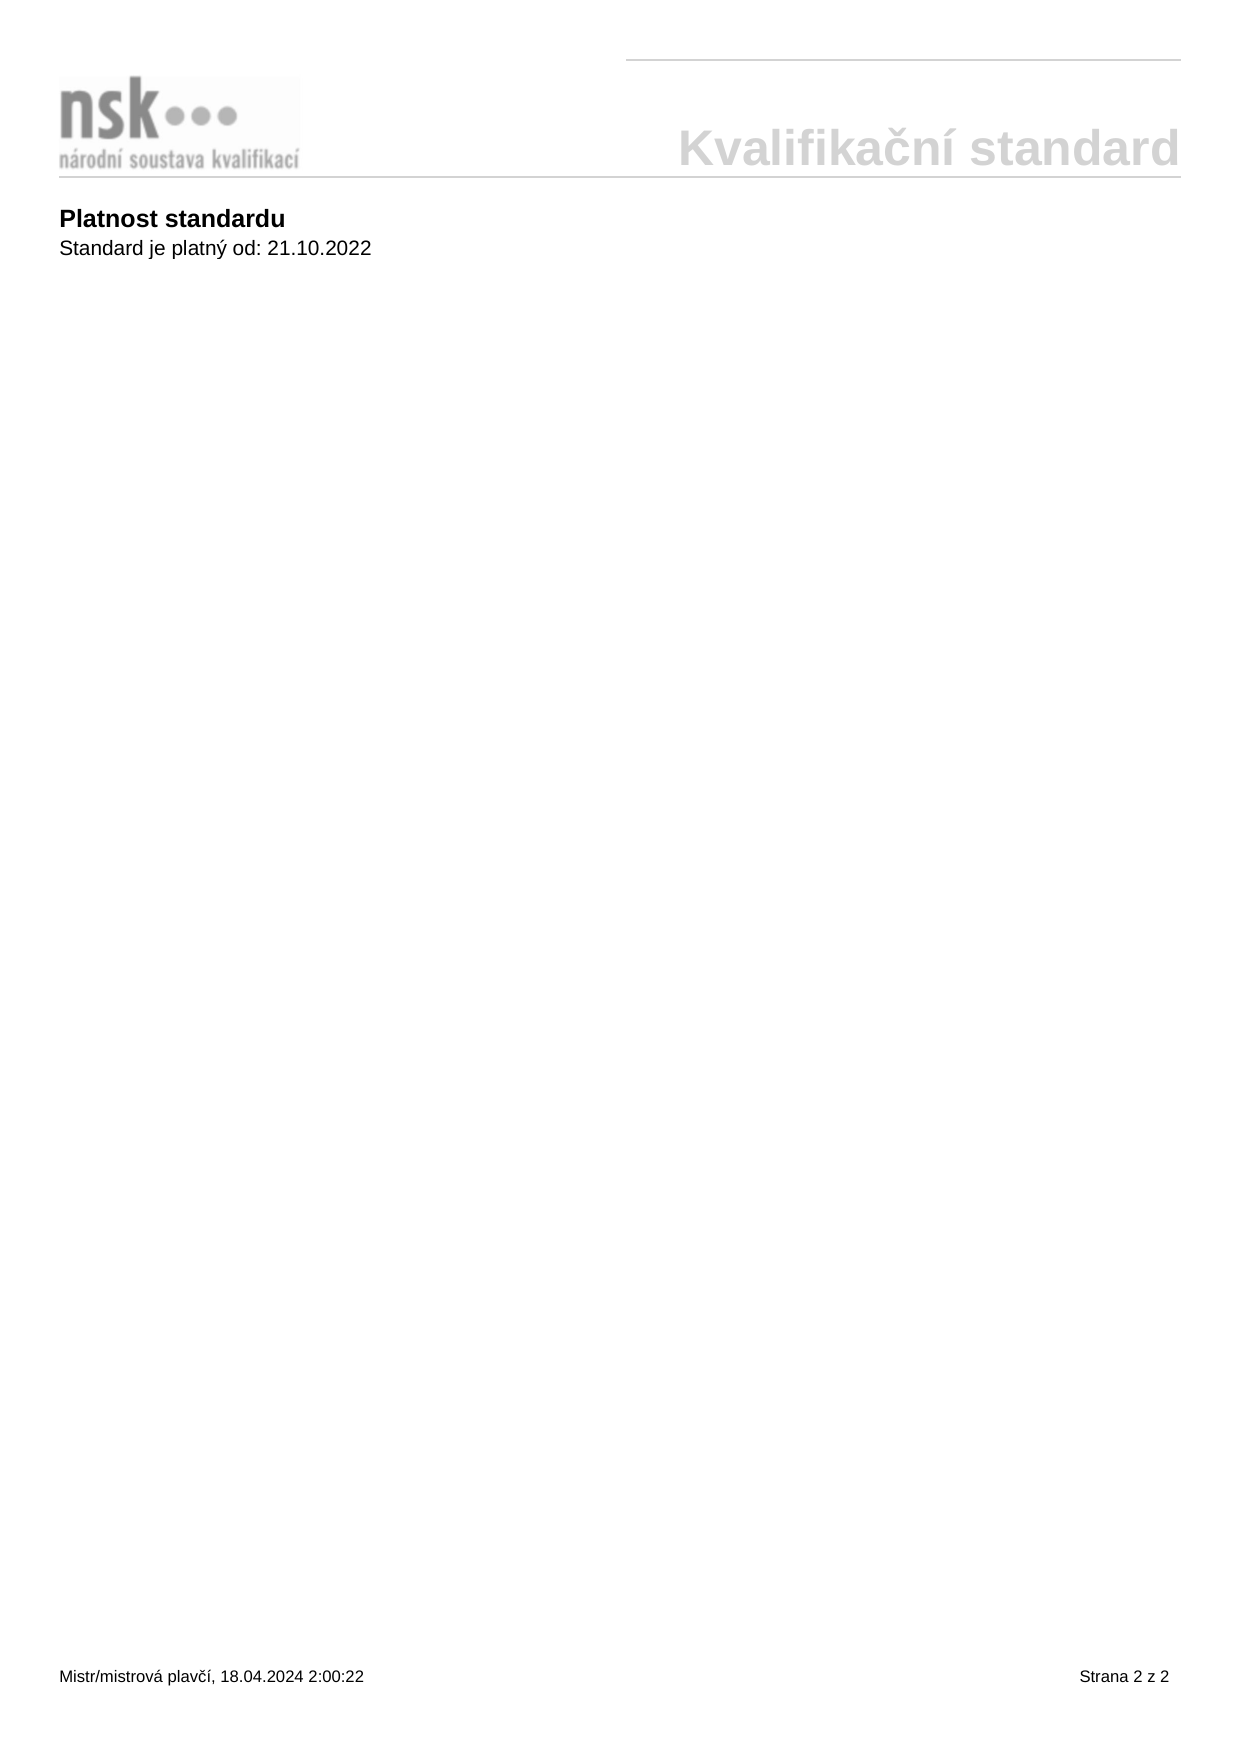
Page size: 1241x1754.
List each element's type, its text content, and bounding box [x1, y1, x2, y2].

table_cell [862, 259, 1093, 559]
table_cell [620, 1409, 626, 1658]
table_cell [59, 259, 483, 559]
table_cell [626, 859, 862, 1159]
table_cell [1169, 1159, 1181, 1409]
table_cell [1093, 259, 1169, 559]
table_cell [1169, 859, 1181, 1159]
table_cell Standard je platný od: 21.10.2022 [59, 236, 1181, 259]
table_cell [862, 1409, 1093, 1658]
table_cell [1169, 1658, 1181, 1694]
table_cell [59, 171, 483, 176]
table_cell [59, 559, 483, 859]
table_cell Mistr/mistrová plavčí, 18.04.2024 2:00:22 [59, 1658, 862, 1694]
table_cell [862, 859, 1093, 1159]
table_cell [59, 859, 483, 1159]
table_cell [1093, 1159, 1169, 1409]
table_cell [484, 1159, 620, 1409]
table_cell [1093, 194, 1169, 200]
table_cell [59, 178, 1181, 194]
table_cell [484, 259, 620, 559]
table_cell [484, 171, 620, 176]
table_cell [59, 1409, 483, 1658]
table_cell [1169, 194, 1181, 200]
table_cell [1093, 559, 1169, 859]
table_cell [1169, 259, 1181, 559]
table_cell [620, 1159, 626, 1409]
table_cell [626, 194, 862, 200]
table_cell Platnost standardu [59, 200, 1181, 236]
table_cell Kvalifikační standard [626, 61, 1181, 176]
table_cell Strana 2 z 2 [862, 1658, 1169, 1694]
table_cell [620, 559, 626, 859]
table_cell [59, 1159, 483, 1409]
table_cell [1093, 859, 1169, 1159]
table_cell [1093, 1409, 1169, 1658]
table_cell [484, 194, 620, 200]
table_cell [862, 559, 1093, 859]
table_cell [620, 859, 626, 1159]
table_cell [484, 1409, 620, 1658]
table_cell [626, 1159, 862, 1409]
table_cell [626, 1409, 862, 1658]
table_cell [620, 259, 626, 559]
table_cell [862, 1159, 1093, 1409]
table_cell [621, 59, 626, 170]
table_cell [484, 559, 620, 859]
picture [58, 59, 621, 171]
table_cell [862, 194, 1093, 200]
table_cell [626, 259, 862, 559]
table_cell [59, 194, 483, 200]
table_cell [484, 859, 620, 1159]
table_cell [626, 559, 862, 859]
table_cell [1169, 1409, 1181, 1658]
table_cell [1169, 559, 1181, 859]
